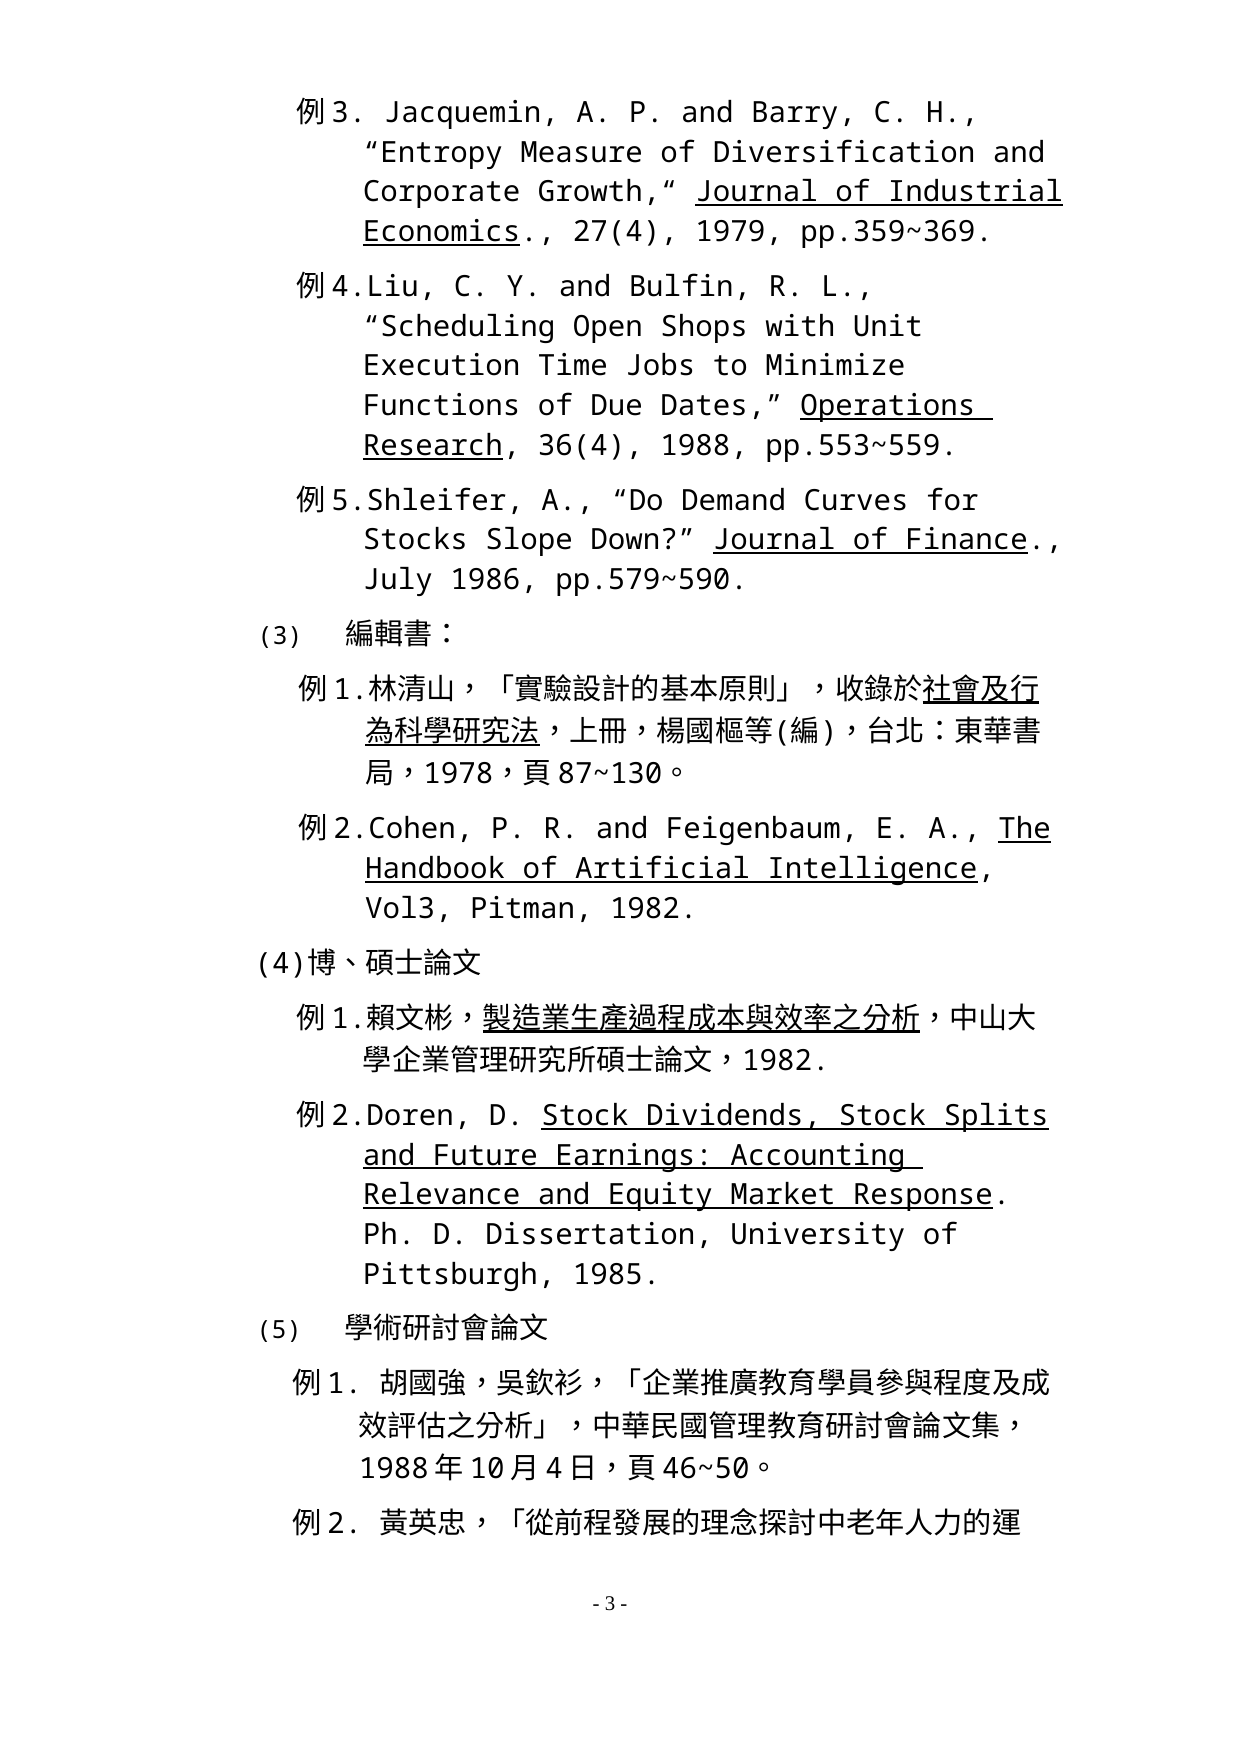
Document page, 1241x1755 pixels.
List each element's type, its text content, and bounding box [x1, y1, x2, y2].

text (4)博、碩士論文 [254, 939, 1063, 982]
list 編輯書： [257, 611, 1063, 653]
text 例1.賴文彬，製造業生產過程成本與效率之分析，中山大學企業管理研究所碩士論文，1982. [296, 994, 1063, 1079]
text 例2.Cohen, P. R. and Feigenbaum, E. A., The Handbook of Artificial Intelligence, Vol3, Pitman, 1982. [298, 805, 1063, 927]
text 例5.Shleifer, A., “Do Demand Curves for Stocks Slope Down?” Journal of Finance., July 1986, pp.579~590. [296, 476, 1063, 598]
text 例1.林清山，「實驗設計的基本原則」，收錄於社會及行為科學研究法，上冊，楊國樞等(編)，台北：東華書局，1978，頁87~130。 [298, 665, 1063, 792]
text 例1. 胡國強，吳欽衫，「企業推廣教育學員參與程度及成效評估之分析」，中華民國管理教育研討會論文集，1988年10月4日，頁46~50。 [292, 1360, 1063, 1487]
text 例3. Jacquemin, A. P. and Barry, C. H., “Entropy Measure of Diversification and Corporate Growth,“ Journal of Industrial Economics., 27(4), 1979, pp.359~369. [296, 89, 1063, 250]
list 學術研討會論文 [256, 1305, 1063, 1347]
text 例2.Doren, D. Stock Dividends, Stock Splits and Future Earnings: Accounting Relevance and Equity Market Response. Ph. D. Dissertation, University of Pittsburgh, 1985. [296, 1091, 1063, 1293]
text 例2. 黃英忠，「從前程發展的理念探討中老年人力的運 [292, 1499, 1063, 1542]
text 例4.Liu, C. Y. and Bulfin, R. L., “Scheduling Open Shops with Unit Execution Time Jobs to Minimize Functions of Due Dates,” Operations Research, 36(4), 1988, pp.553~559. [296, 263, 1063, 464]
